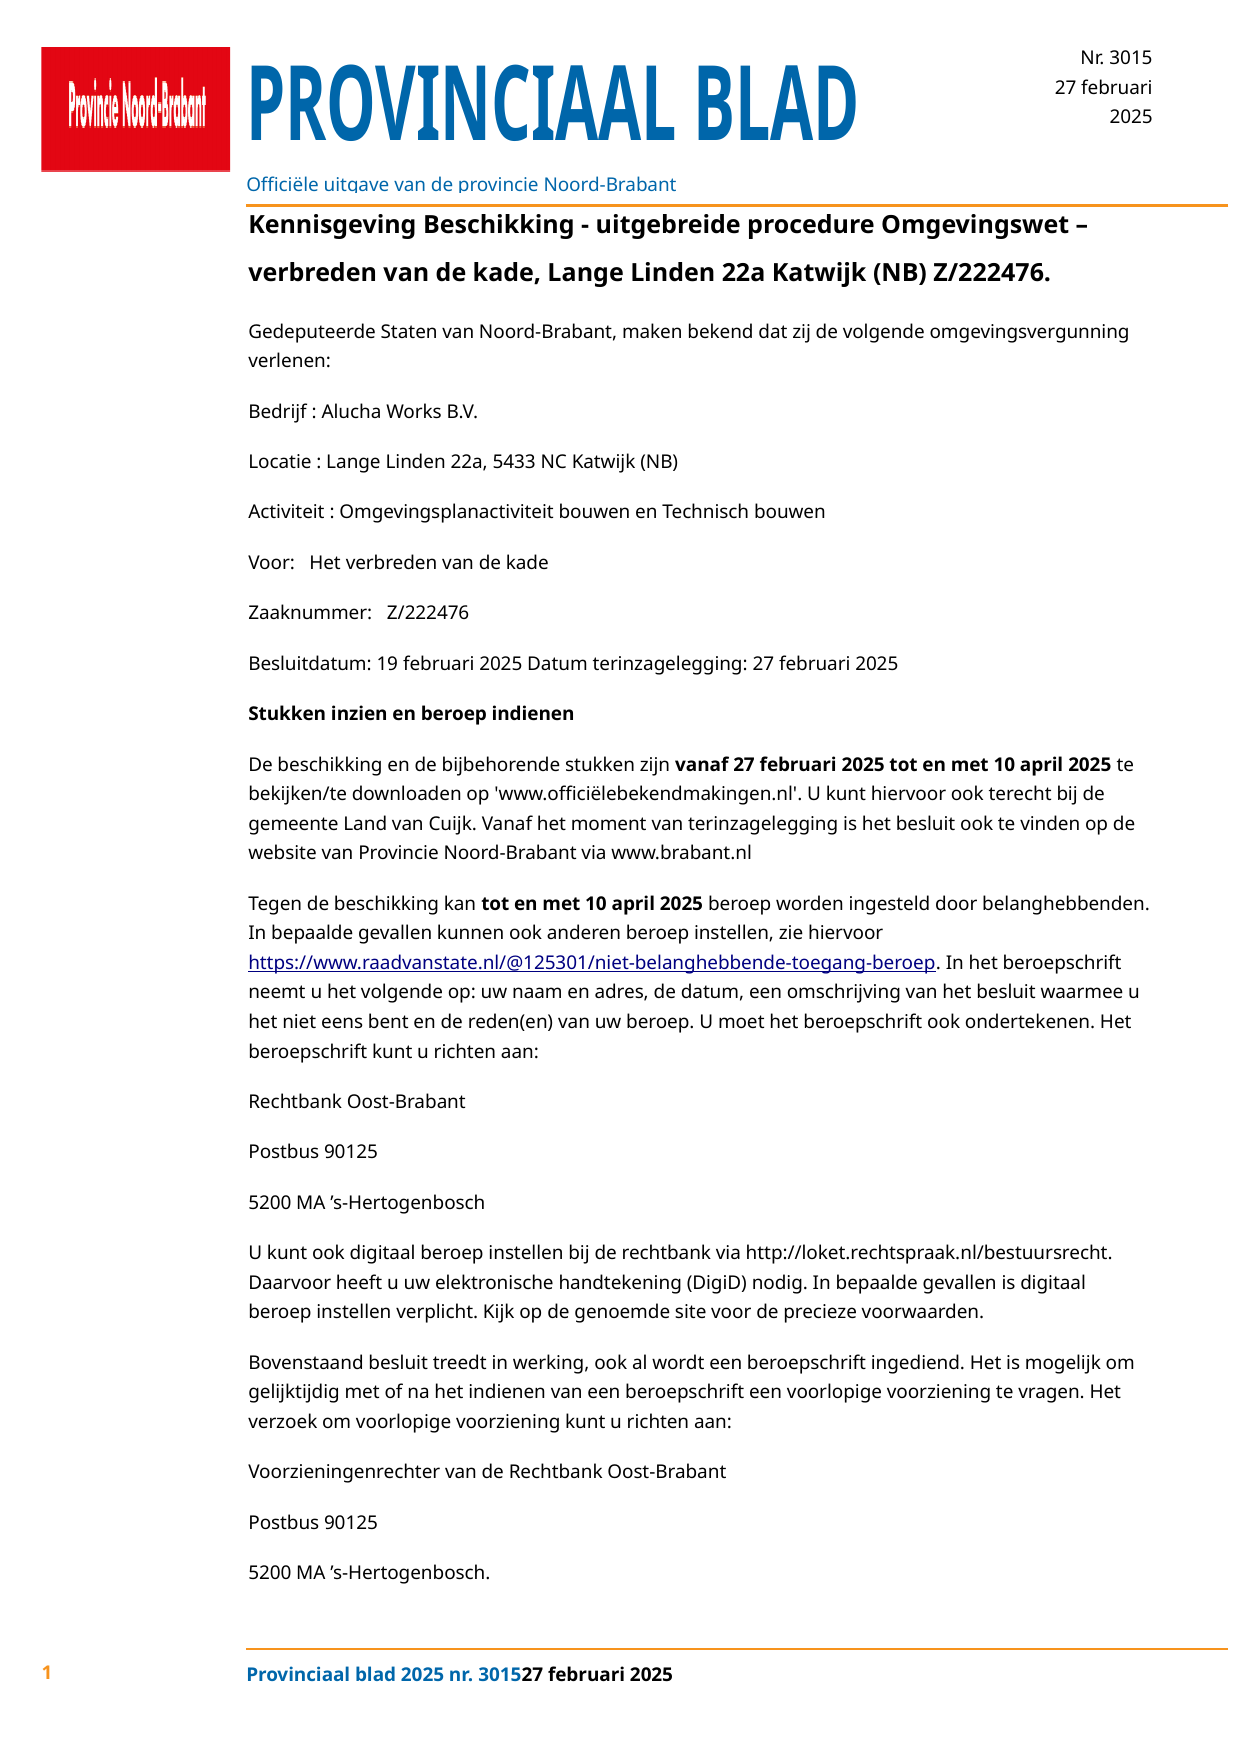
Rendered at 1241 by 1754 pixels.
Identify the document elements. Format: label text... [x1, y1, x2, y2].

text Stukken inzien en beroep indienen [248, 700, 1152, 726]
text Kennisgeving Beschikking - uitgebreide procedure Omgevingswet –verbreden van de kade, Lange Linden 22a Katwijk (NB) Z/222476. [248, 207, 1152, 288]
text Voor: Het verbreden van de kade [248, 549, 1152, 575]
text Gedeputeerde Staten van Noord-Brabant, maken bekend dat zij de volgende omgevingsvergunning verlenen: [248, 318, 1152, 373]
text Bedrijf : Alucha Works B.V. [248, 398, 1152, 424]
text Activiteit : Omgevingsplanactiviteit bouwen en Technisch bouwen [248, 499, 1152, 524]
text U kunt ook digitaal beroep instellen bij de rechtbank via http://loket.rechtspraak.nl/bestuursrecht. Daarvoor heeft u uw elektronische handtekening (DigiD) nodig. In bepaalde gevallen is digitaal beroep instellen verplicht. Kijk op de genoemde site voor de precieze voorwaarden. [248, 1239, 1152, 1324]
text 5200 MA ’s-Hertogenbosch [248, 1189, 1152, 1215]
picture [41, 47, 231, 172]
text 5200 MA ’s-Hertogenbosch. [248, 1559, 1152, 1585]
text Bovenstaand besluit treedt in werking, ook al wordt een beroepschrift ingediend. Het is mogelijk om gelijktijdig met of na het indienen van een beroepschrift een voorlopige voorziening te vragen. Het verzoek om voorlopige voorziening kunt u richten aan: [248, 1349, 1152, 1434]
text Postbus 90125 [248, 1509, 1152, 1535]
text Besluitdatum: 19 februari 2025 Datum terinzagelegging: 27 februari 2025 [248, 650, 1152, 676]
text Postbus 90125 [248, 1139, 1152, 1164]
text De beschikking en de bijbehorende stukken zijn vanaf 27 februari 2025 tot en met 10 april 2025 te bekijken/te downloaden op 'www.officiëlebekendmakingen.nl'. U kunt hiervoor ook terecht bij de gemeente Land van Cuijk. Vanaf het moment van terinzagelegging is het besluit ook te vinden op de website van Provincie Noord-Brabant via www.brabant.nl [248, 751, 1152, 865]
text Rechtbank Oost-Brabant [248, 1088, 1152, 1114]
text Locatie : Lange Linden 22a, 5433 NC Katwijk (NB) [248, 448, 1152, 474]
text Voorzieningenrechter van de Rechtbank Oost-Brabant [248, 1459, 1152, 1484]
text Tegen de beschikking kan tot en met 10 april 2025 beroep worden ingesteld door belanghebbenden. In bepaalde gevallen kunnen ook anderen beroep instellen, zie hiervoor https://www.raadvanstate.nl/@125301/niet-belanghebbende-toegang-beroep. In het beroepschrift neemt u het volgende op: uw naam en adres, de datum, een omschrijving van het besluit waarmee u het niet eens bent en de reden(en) van uw beroep. U moet het beroepschrift ook ondertekenen. Het beroepschrift kunt u richten aan: [248, 890, 1152, 1064]
text Zaaknummer: Z/222476 [248, 599, 1152, 625]
